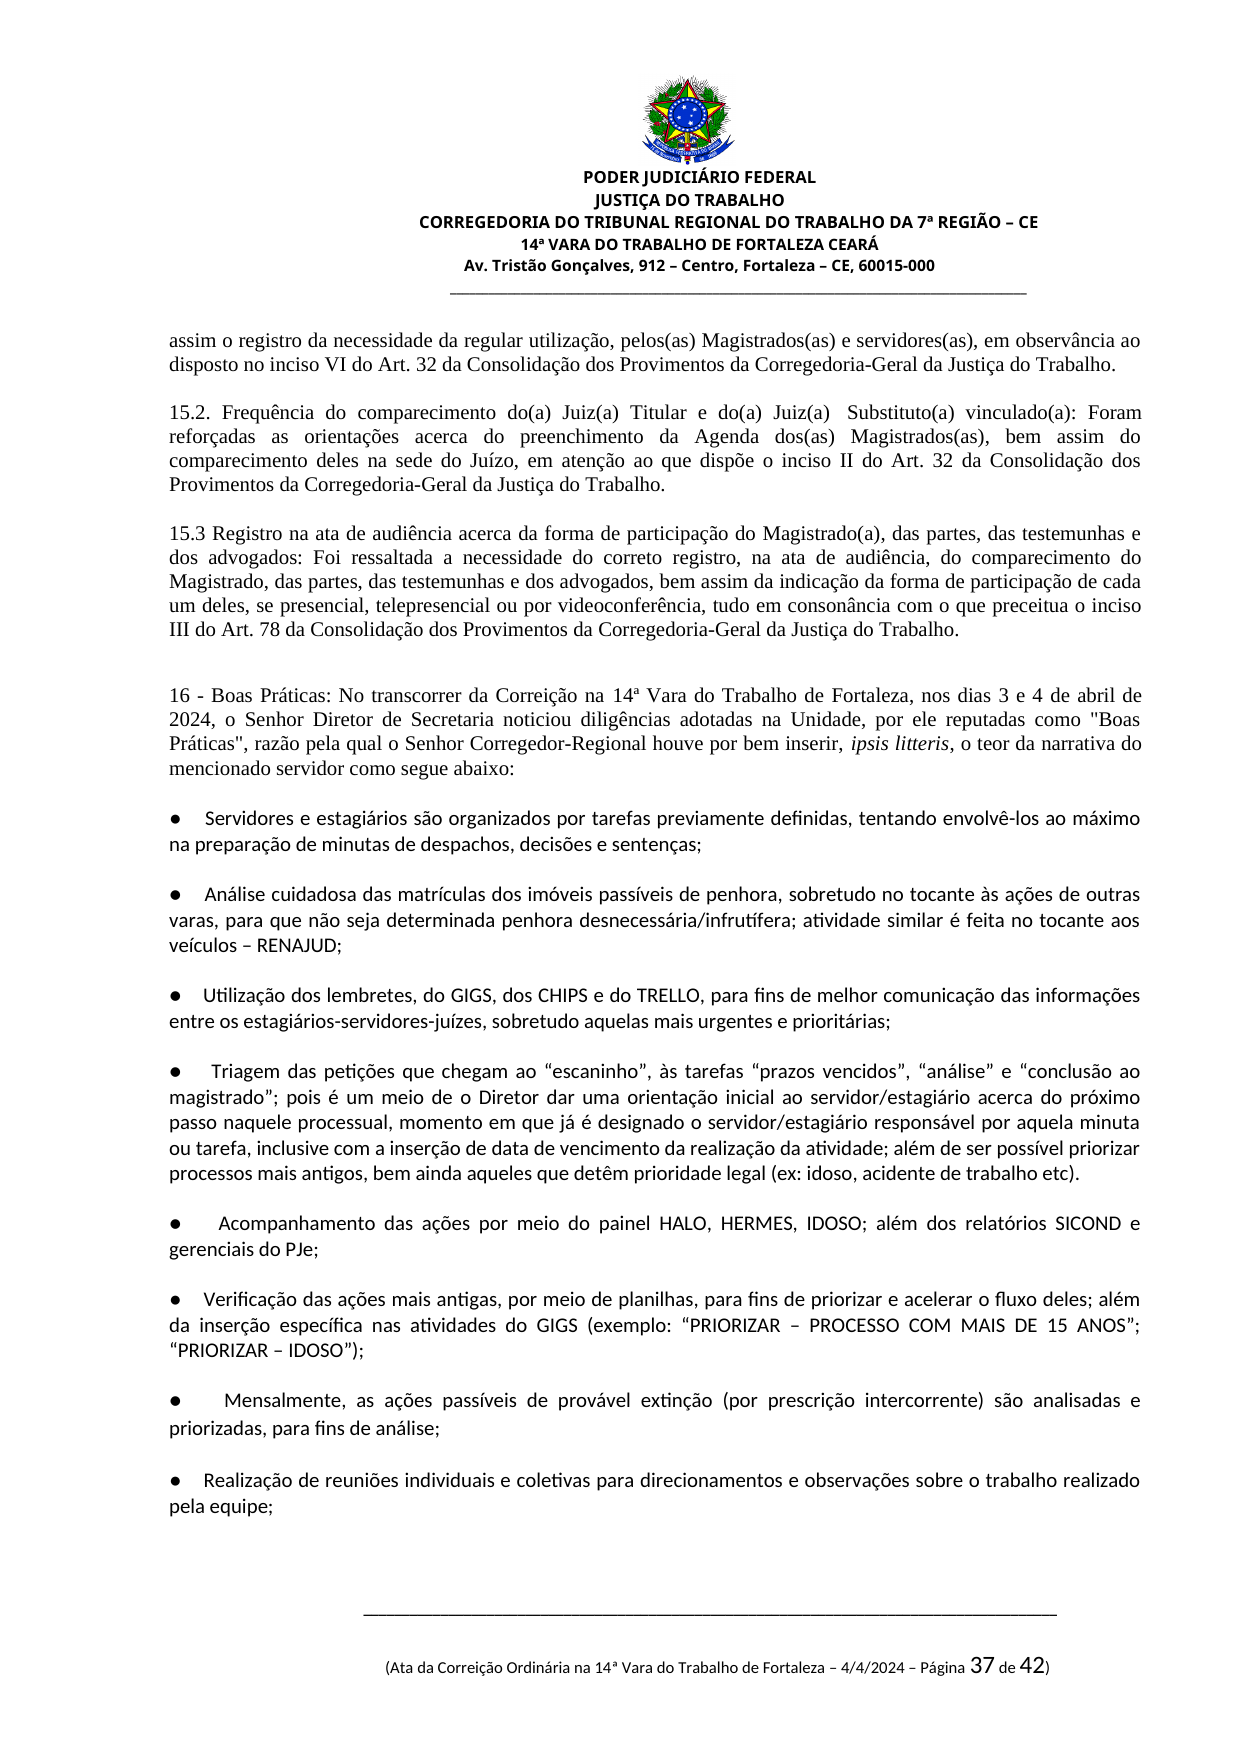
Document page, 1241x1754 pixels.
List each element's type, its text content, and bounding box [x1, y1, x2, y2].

text 15.3 Registro na ata de audiência acerca da forma de participação do Magistrado(a), das partes, das testemunhas e dos advogados: Foi ressaltada a necessidade do correto registro, na ata de audiência, do comparecimento do Magistrado, das partes, das testemunhas e dos advogados, bem assim da indicação da forma de participação de cada um deles, se presencial, telepresencial ou por videoconferência, tudo em consonância com o que preceitua o inciso III do Art. 78 da Consolidação dos Provimentos da Corregedoria-Geral da Justiça do Trabalho. [169, 521, 1142, 641]
text ● Servidores e estagiários são organizados por tarefas previamente definidas, tentando envolvê-los ao máximo na preparação de minutas de despachos, decisões e sentenças; [169, 806, 1142, 856]
text ● Mensalmente, as ações passíveis de provável extinção (por prescrição intercorrente) são analisadas e priorizadas, para fins de análise; [169, 1388, 1142, 1441]
text ● Triagem das petições que chegam ao “escaninho”, às tarefas “prazos vencidos”, “análise” e “conclusão ao magistrado”; pois é um meio de o Diretor dar uma orientação inicial ao servidor/estagiário acerca do próximo passo naquele processual, momento em que já é designado o servidor/estagiário responsável por aquela minuta ou tarefa, inclusive com a inserção de data de vencimento da realização da atividade; além de ser possível priorizar processos mais antigos, bem ainda aqueles que detêm prioridade legal (ex: idoso, acidente de trabalho etc). [169, 1058, 1142, 1186]
picture [637, 73, 737, 166]
text ● Utilização dos lembretes, do GIGS, dos CHIPS e do TRELLO, para fins de melhor comunicação das informações entre os estagiários-servidores-juízes, sobretudo aquelas mais urgentes e prioritárias; [169, 983, 1142, 1033]
text ● Acompanhamento das ações por meio do painel HALO, HERMES, IDOSO; além dos relatórios SICOND e gerenciais do PJe; [169, 1211, 1142, 1261]
text 16 - Boas Práticas: No transcorrer da Correição na 14ª Vara do Trabalho de Fortaleza, nos dias 3 e 4 de abril de 2024, o Senhor Diretor de Secretaria noticiou diligências adotadas na Unidade, por ele reputadas como "Boas Práticas", razão pela qual o Senhor Corregedor-Regional houve por bem inserir, ipsis litteris, o teor da narrativa do mencionado servidor como segue abaixo: [169, 683, 1142, 781]
text ● Realização de reuniões individuais e coletivas para direcionamentos e observações sobre o trabalho realizado pela equipe; [169, 1467, 1142, 1518]
text 15.2. Frequência do comparecimento do(a) Juiz(a) Titular e do(a) Juiz(a) Substituto(a) vinculado(a): Foram reforçadas as orientações acerca do preenchimento da Agenda dos(as) Magistrados(as), bem assim do comparecimento deles na sede do Juízo, em atenção ao que dispõe o inciso II do Art. 32 da Consolidação dos Provimentos da Corregedoria-Geral da Justiça do Trabalho. [169, 400, 1142, 496]
text ● Verificação das ações mais antigas, por meio de planilhas, para fins de priorizar e acelerar o fluxo deles; além da inserção específica nas atividades do GIGS (exemplo: “PRIORIZAR – PROCESSO COM MAIS DE 15 ANOS”; “PRIORIZAR – IDOSO”); [169, 1286, 1142, 1363]
text ● Análise cuidadosa das matrículas dos imóveis passíveis de penhora, sobretudo no tocante às ações de outras varas, para que não seja determinada penhora desnecessária/infrutífera; atividade similar é feita no tocante aos veículos – RENAJUD; [169, 881, 1142, 958]
text assim o registro da necessidade da regular utilização, pelos(as) Magistrados(as) e servidores(as), em observância ao disposto no inciso VI do Art. 32 da Consolidação dos Provimentos da Corregedoria-Geral da Justiça do Trabalho. [169, 328, 1142, 376]
